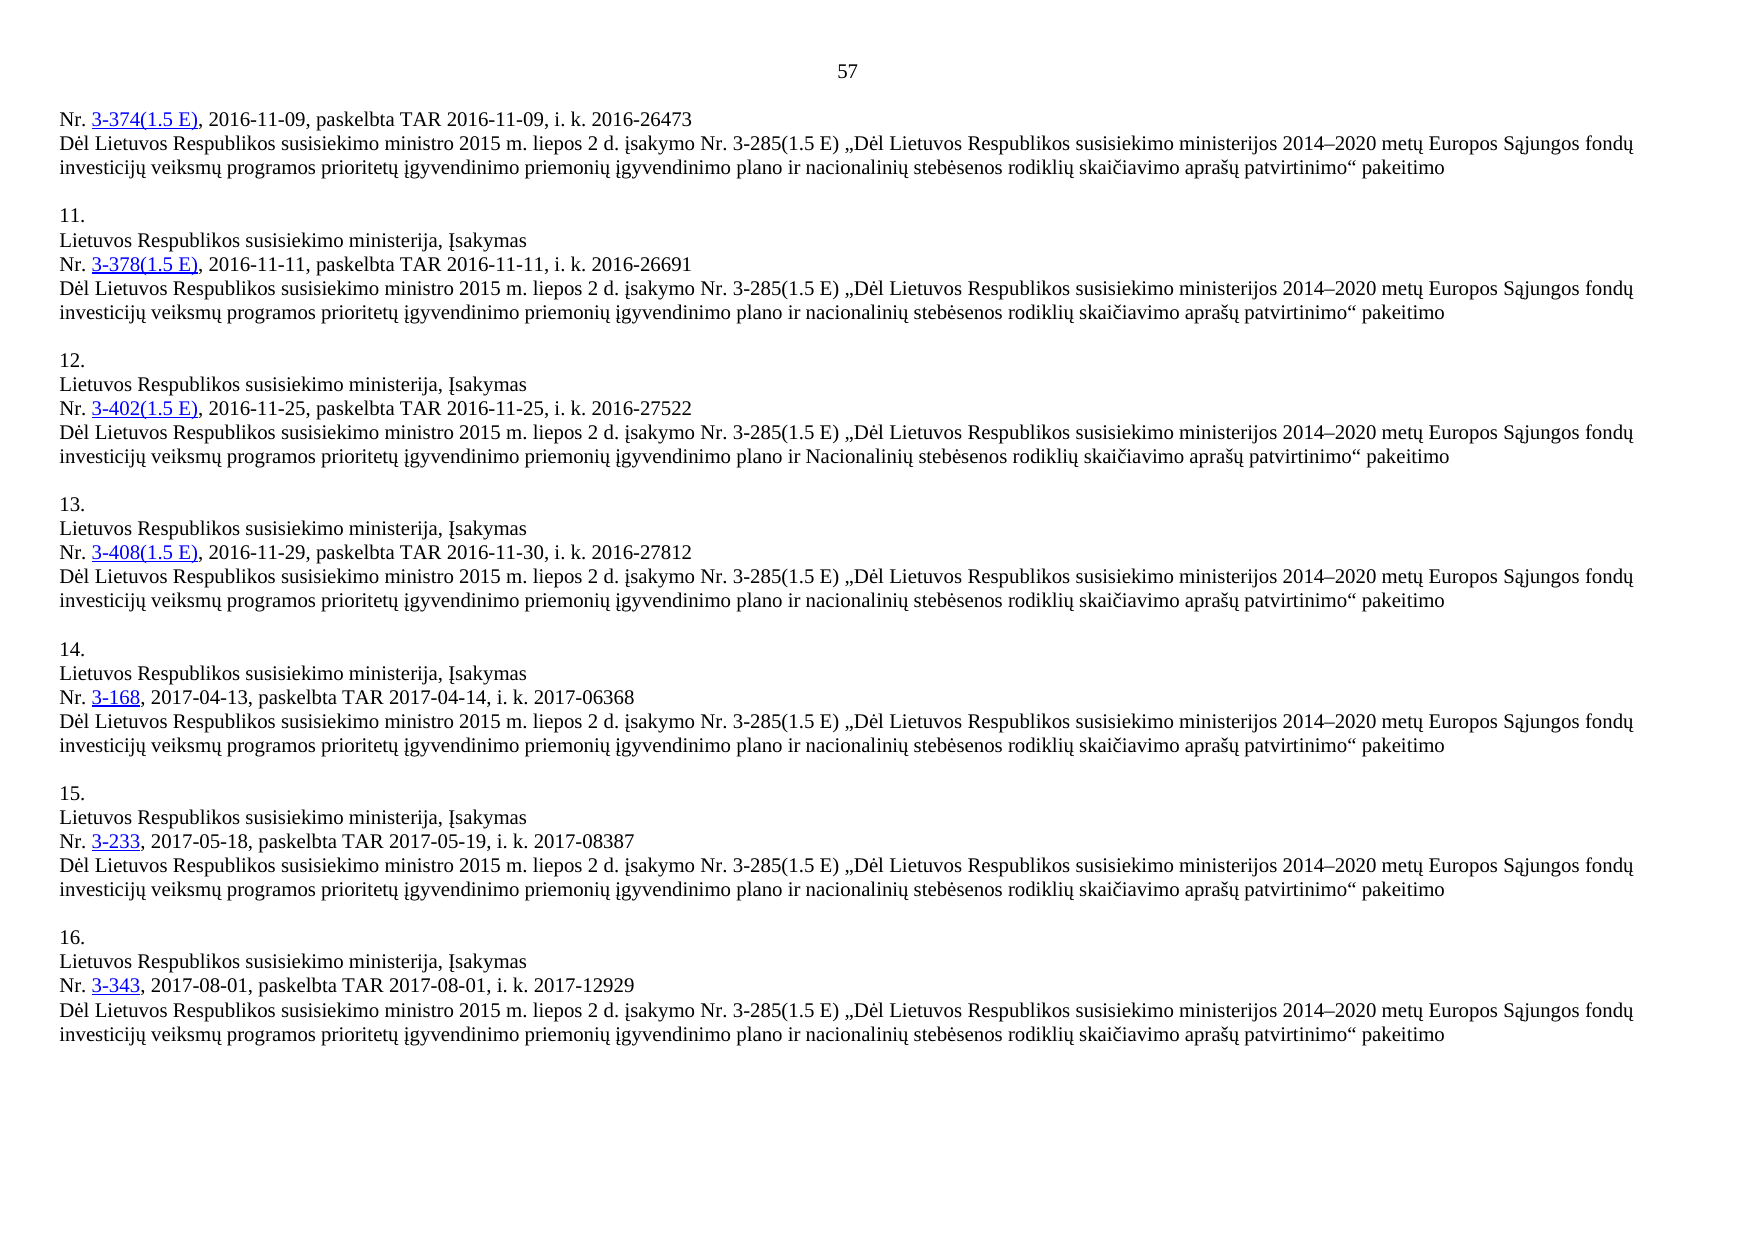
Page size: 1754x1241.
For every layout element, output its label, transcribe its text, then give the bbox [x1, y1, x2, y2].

text 15. [59, 781, 1636, 805]
text Nr. 3-374(1.5 E), 2016-11-09, paskelbta TAR 2016-11-09, i. k. 2016-26473 [59, 107, 1636, 131]
text Nr. 3-343, 2017-08-01, paskelbta TAR 2017-08-01, i. k. 2017-12929 [59, 973, 1636, 997]
text 12. [59, 348, 1636, 372]
text Nr. 3-168, 2017-04-13, paskelbta TAR 2017-04-14, i. k. 2017-06368 [59, 685, 1636, 709]
text 11. [59, 203, 1636, 227]
text Lietuvos Respublikos susisiekimo ministerija, Įsakymas [59, 372, 1636, 396]
text Nr. 3-402(1.5 E), 2016-11-25, paskelbta TAR 2016-11-25, i. k. 2016-27522 [59, 396, 1636, 420]
text 16. [59, 925, 1636, 949]
text 14. [59, 637, 1636, 661]
text Dėl Lietuvos Respublikos susisiekimo ministro 2015 m. liepos 2 d. įsakymo Nr. 3-285(1.5 E) „Dėl Lietuvos Respublikos susisiekimo ministerijos 2014–2020 metų Europos Sąjungos fondų investicijų veiksmų programos prioritetų įgyvendinimo priemonių įgyvendinimo plano ir nacionalinių stebėsenos rodiklių skaičiavimo aprašų patvirtinimo“ pakeitimo [59, 853, 1636, 901]
text Lietuvos Respublikos susisiekimo ministerija, Įsakymas [59, 227, 1636, 252]
text 13. [59, 492, 1636, 516]
text Lietuvos Respublikos susisiekimo ministerija, Įsakymas [59, 805, 1636, 829]
text Lietuvos Respublikos susisiekimo ministerija, Įsakymas [59, 661, 1636, 685]
text Dėl Lietuvos Respublikos susisiekimo ministro 2015 m. liepos 2 d. įsakymo Nr. 3-285(1.5 E) „Dėl Lietuvos Respublikos susisiekimo ministerijos 2014–2020 metų Europos Sąjungos fondų investicijų veiksmų programos prioritetų įgyvendinimo priemonių įgyvendinimo plano ir nacionalinių stebėsenos rodiklių skaičiavimo aprašų patvirtinimo“ pakeitimo [59, 709, 1636, 757]
text Dėl Lietuvos Respublikos susisiekimo ministro 2015 m. liepos 2 d. įsakymo Nr. 3-285(1.5 E) „Dėl Lietuvos Respublikos susisiekimo ministerijos 2014–2020 metų Europos Sąjungos fondų investicijų veiksmų programos prioritetų įgyvendinimo priemonių įgyvendinimo plano ir nacionalinių stebėsenos rodiklių skaičiavimo aprašų patvirtinimo“ pakeitimo [59, 276, 1636, 324]
text Dėl Lietuvos Respublikos susisiekimo ministro 2015 m. liepos 2 d. įsakymo Nr. 3-285(1.5 E) „Dėl Lietuvos Respublikos susisiekimo ministerijos 2014–2020 metų Europos Sąjungos fondų investicijų veiksmų programos prioritetų įgyvendinimo priemonių įgyvendinimo plano ir nacionalinių stebėsenos rodiklių skaičiavimo aprašų patvirtinimo“ pakeitimo [59, 131, 1636, 179]
text Dėl Lietuvos Respublikos susisiekimo ministro 2015 m. liepos 2 d. įsakymo Nr. 3-285(1.5 E) „Dėl Lietuvos Respublikos susisiekimo ministerijos 2014–2020 metų Europos Sąjungos fondų investicijų veiksmų programos prioritetų įgyvendinimo priemonių įgyvendinimo plano ir nacionalinių stebėsenos rodiklių skaičiavimo aprašų patvirtinimo“ pakeitimo [59, 997, 1636, 1046]
text Lietuvos Respublikos susisiekimo ministerija, Įsakymas [59, 949, 1636, 973]
text Nr. 3-408(1.5 E), 2016-11-29, paskelbta TAR 2016-11-30, i. k. 2016-27812 [59, 540, 1636, 564]
text Lietuvos Respublikos susisiekimo ministerija, Įsakymas [59, 516, 1636, 540]
text Nr. 3-378(1.5 E), 2016-11-11, paskelbta TAR 2016-11-11, i. k. 2016-26691 [59, 252, 1636, 276]
text Dėl Lietuvos Respublikos susisiekimo ministro 2015 m. liepos 2 d. įsakymo Nr. 3-285(1.5 E) „Dėl Lietuvos Respublikos susisiekimo ministerijos 2014–2020 metų Europos Sąjungos fondų investicijų veiksmų programos prioritetų įgyvendinimo priemonių įgyvendinimo plano ir nacionalinių stebėsenos rodiklių skaičiavimo aprašų patvirtinimo“ pakeitimo [59, 564, 1636, 612]
text Dėl Lietuvos Respublikos susisiekimo ministro 2015 m. liepos 2 d. įsakymo Nr. 3-285(1.5 E) „Dėl Lietuvos Respublikos susisiekimo ministerijos 2014–2020 metų Europos Sąjungos fondų investicijų veiksmų programos prioritetų įgyvendinimo priemonių įgyvendinimo plano ir Nacionalinių stebėsenos rodiklių skaičiavimo aprašų patvirtinimo“ pakeitimo [59, 420, 1636, 468]
text Nr. 3-233, 2017-05-18, paskelbta TAR 2017-05-19, i. k. 2017-08387 [59, 829, 1636, 853]
